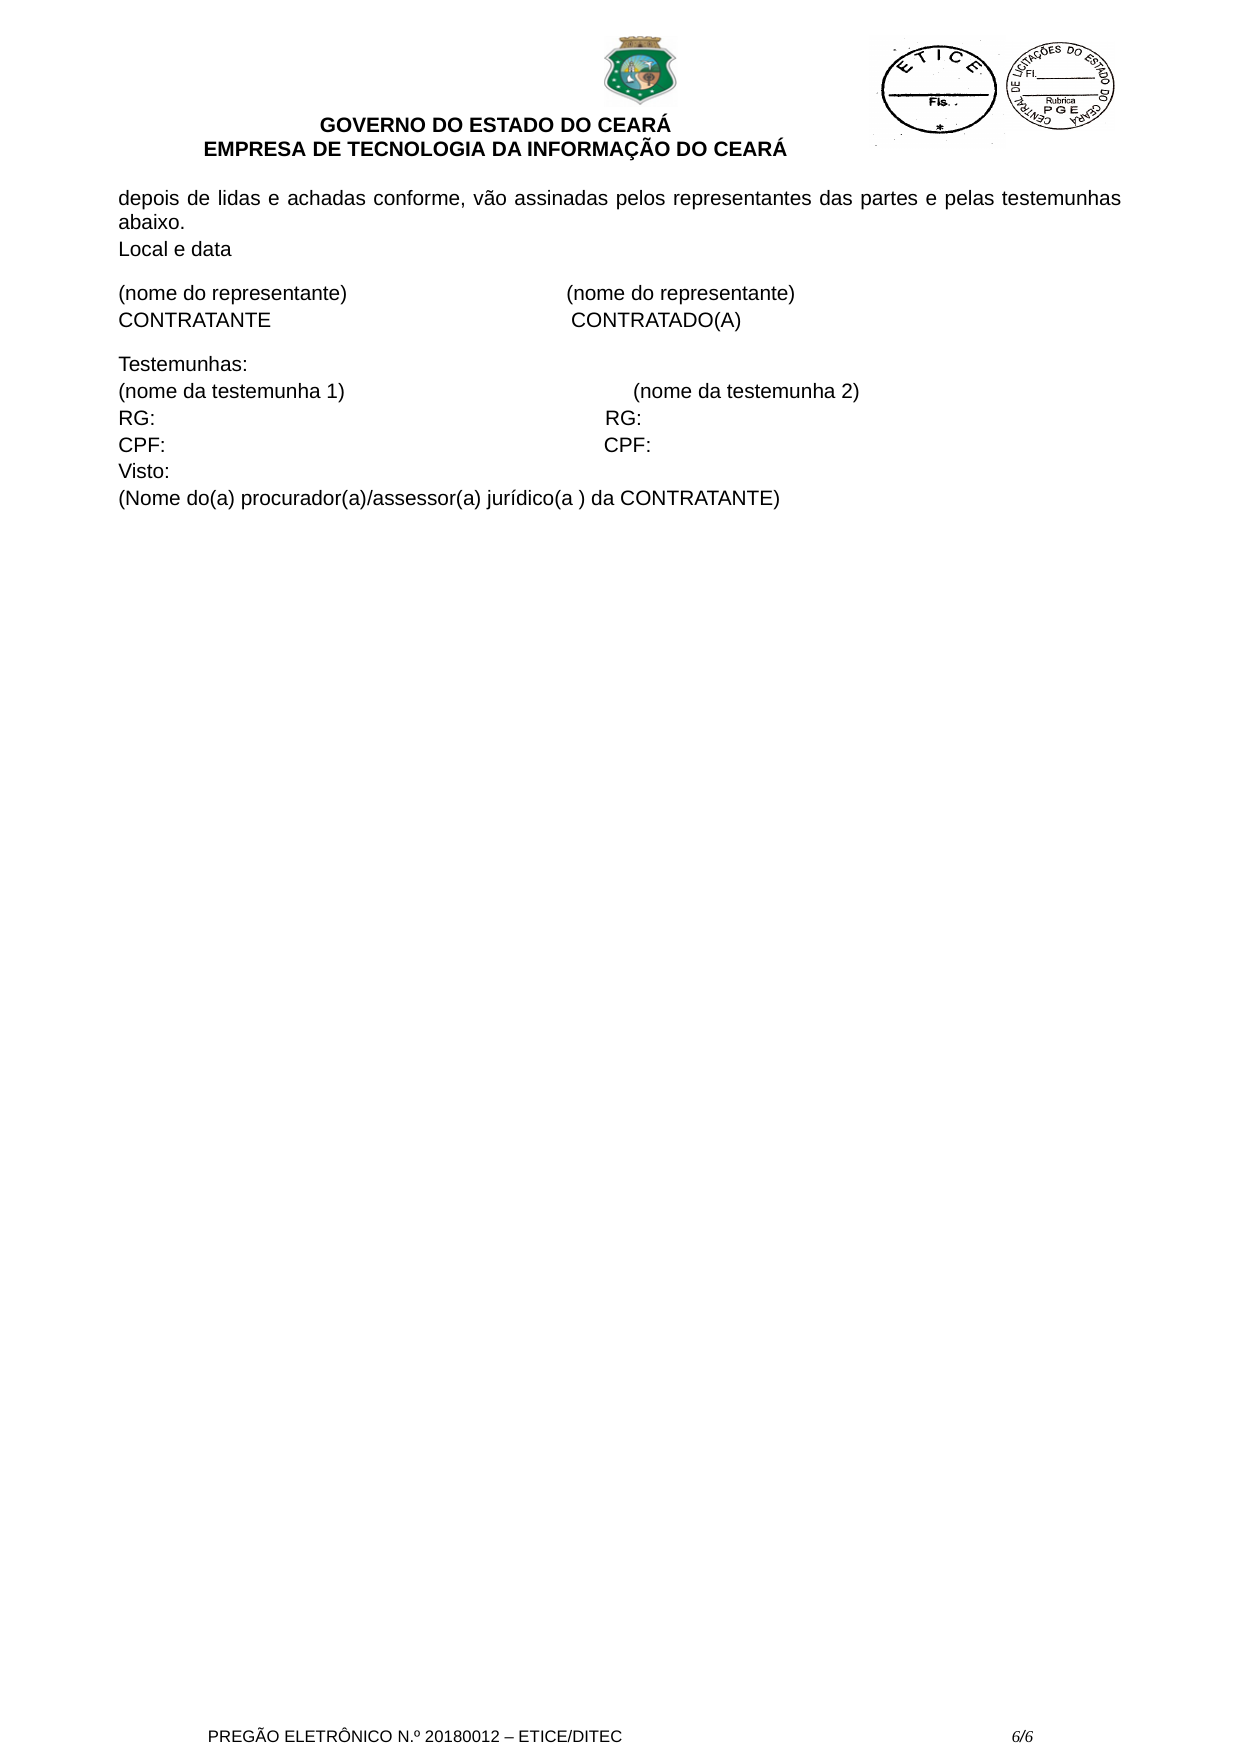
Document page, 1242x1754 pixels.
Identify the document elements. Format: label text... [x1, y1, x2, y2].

text CONTRATANTE CONTRATADO(A) [118, 308, 1122, 332]
picture [1005, 41, 1116, 131]
text RG: RG: [118, 406, 1122, 429]
text (nome do representante) (nome do representante) [118, 281, 1122, 305]
text Local e data [118, 237, 1122, 261]
text CPF: CPF: [118, 432, 1122, 456]
text depois de lidas e achadas conforme, vão assinadas pelos representantes das partes e pelas testemunhas abaixo. [118, 186, 1122, 234]
text Testemunhas: [118, 352, 1122, 376]
text (nome da testemunha 1) (nome da testemunha 2) [118, 379, 1122, 403]
text (Nome do(a) procurador(a)/assessor(a) jurídico(a ) da CONTRATANTE) [118, 486, 1122, 510]
text Visto: [118, 459, 1122, 483]
